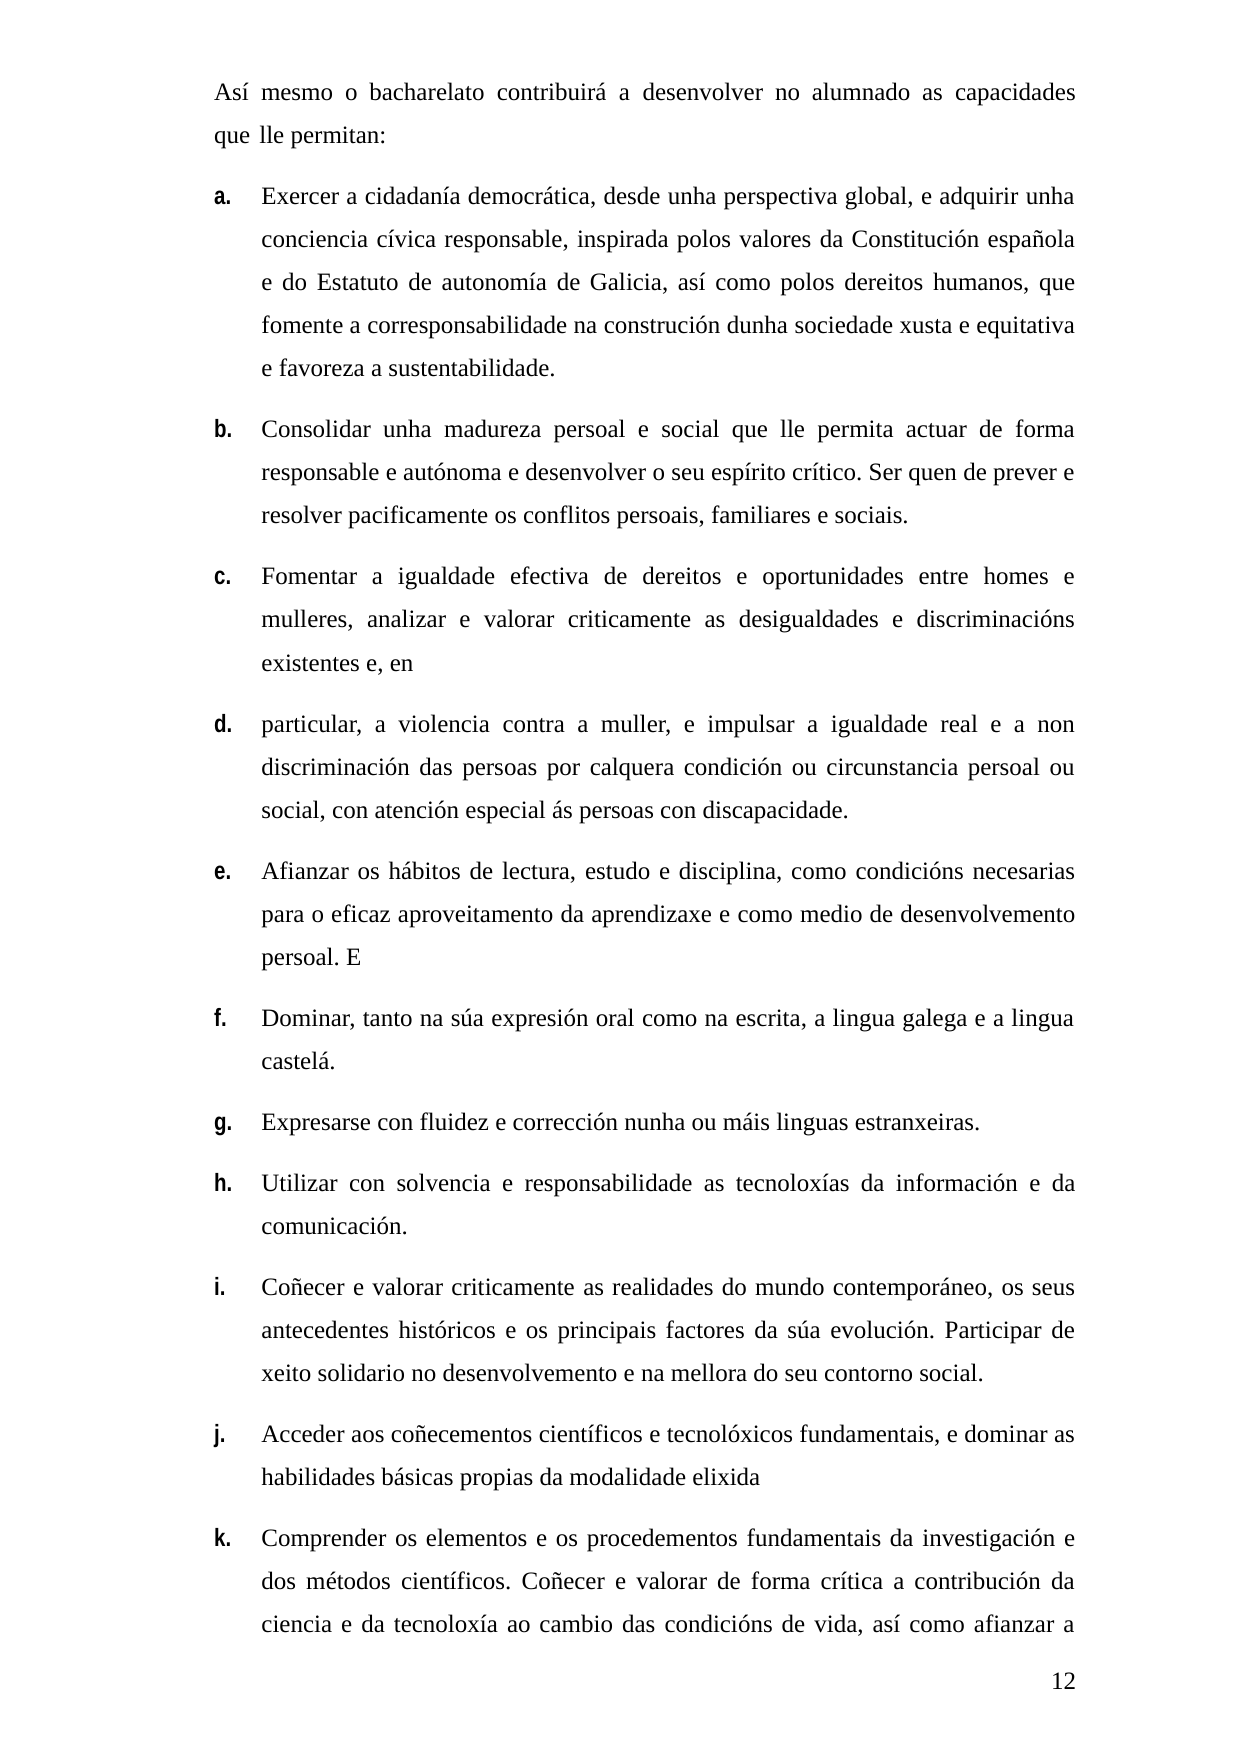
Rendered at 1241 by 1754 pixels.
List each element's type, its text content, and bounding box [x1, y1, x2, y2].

list Acceder aos coñecementos científicos e tecnolóxicos fundamentais, e dominar as habilidades básicas propias da modalidade elixida [214, 1419, 1076, 1491]
list Comprender os elementos e os procedementos fundamentais da investigación e dos métodos científicos. Coñecer e valorar de forma crítica a contribución da ciencia e da tecnoloxía ao cambio das condicións de vida, así como afianzar a [214, 1523, 1076, 1638]
list particular, a violencia contra a muller, e impulsar a igualdade real e a non discriminación das persoas por calquera condición ou circunstancia persoal ou social, con atención especial ás persoas con discapacidade. [214, 708, 1076, 824]
list Dominar, tanto na súa expresión oral como na escrita, a lingua galega e a lingua castelá. [214, 1003, 1076, 1075]
list Consolidar unha madureza persoal e social que lle permita actuar de forma responsable e autónoma e desenvolver o seu espírito crítico. Ser quen de prever e resolver pacificamente os conflitos persoais, familiares e sociais. [214, 414, 1076, 529]
text Así mesmo o bacharelato contribuirá a desenvolver no alumnado as capacidades que lle permitan: [214, 77, 1076, 149]
list Expresarse con fluidez e corrección nunha ou máis linguas estranxeiras. [214, 1107, 1076, 1136]
list Coñecer e valorar criticamente as realidades do mundo contemporáneo, os seus antecedentes históricos e os principais factores da súa evolución. Participar de xeito solidario no desenvolvemento e na mellora do seu contorno social. [214, 1272, 1076, 1387]
list Fomentar a igualdade efectiva de dereitos e oportunidades entre homes e mulleres, analizar e valorar criticamente as desigualdades e discriminacións existentes e, en [214, 561, 1076, 676]
list Utilizar con solvencia e responsabilidade as tecnoloxías da información e da comunicación. [214, 1168, 1076, 1240]
list Exercer a cidadanía democrática, desde unha perspectiva global, e adquirir unha conciencia cívica responsable, inspirada polos valores da Constitución española e do Estatuto de autonomía de Galicia, así como polos dereitos humanos, que fomente a corresponsabilidade na construción dunha sociedade xusta e equitativa e favoreza a sustentabilidade. [214, 181, 1076, 382]
list Afianzar os hábitos de lectura, estudo e disciplina, como condicións necesarias para o eficaz aproveitamento da aprendizaxe e como medio de desenvolvemento persoal. E [214, 856, 1076, 971]
